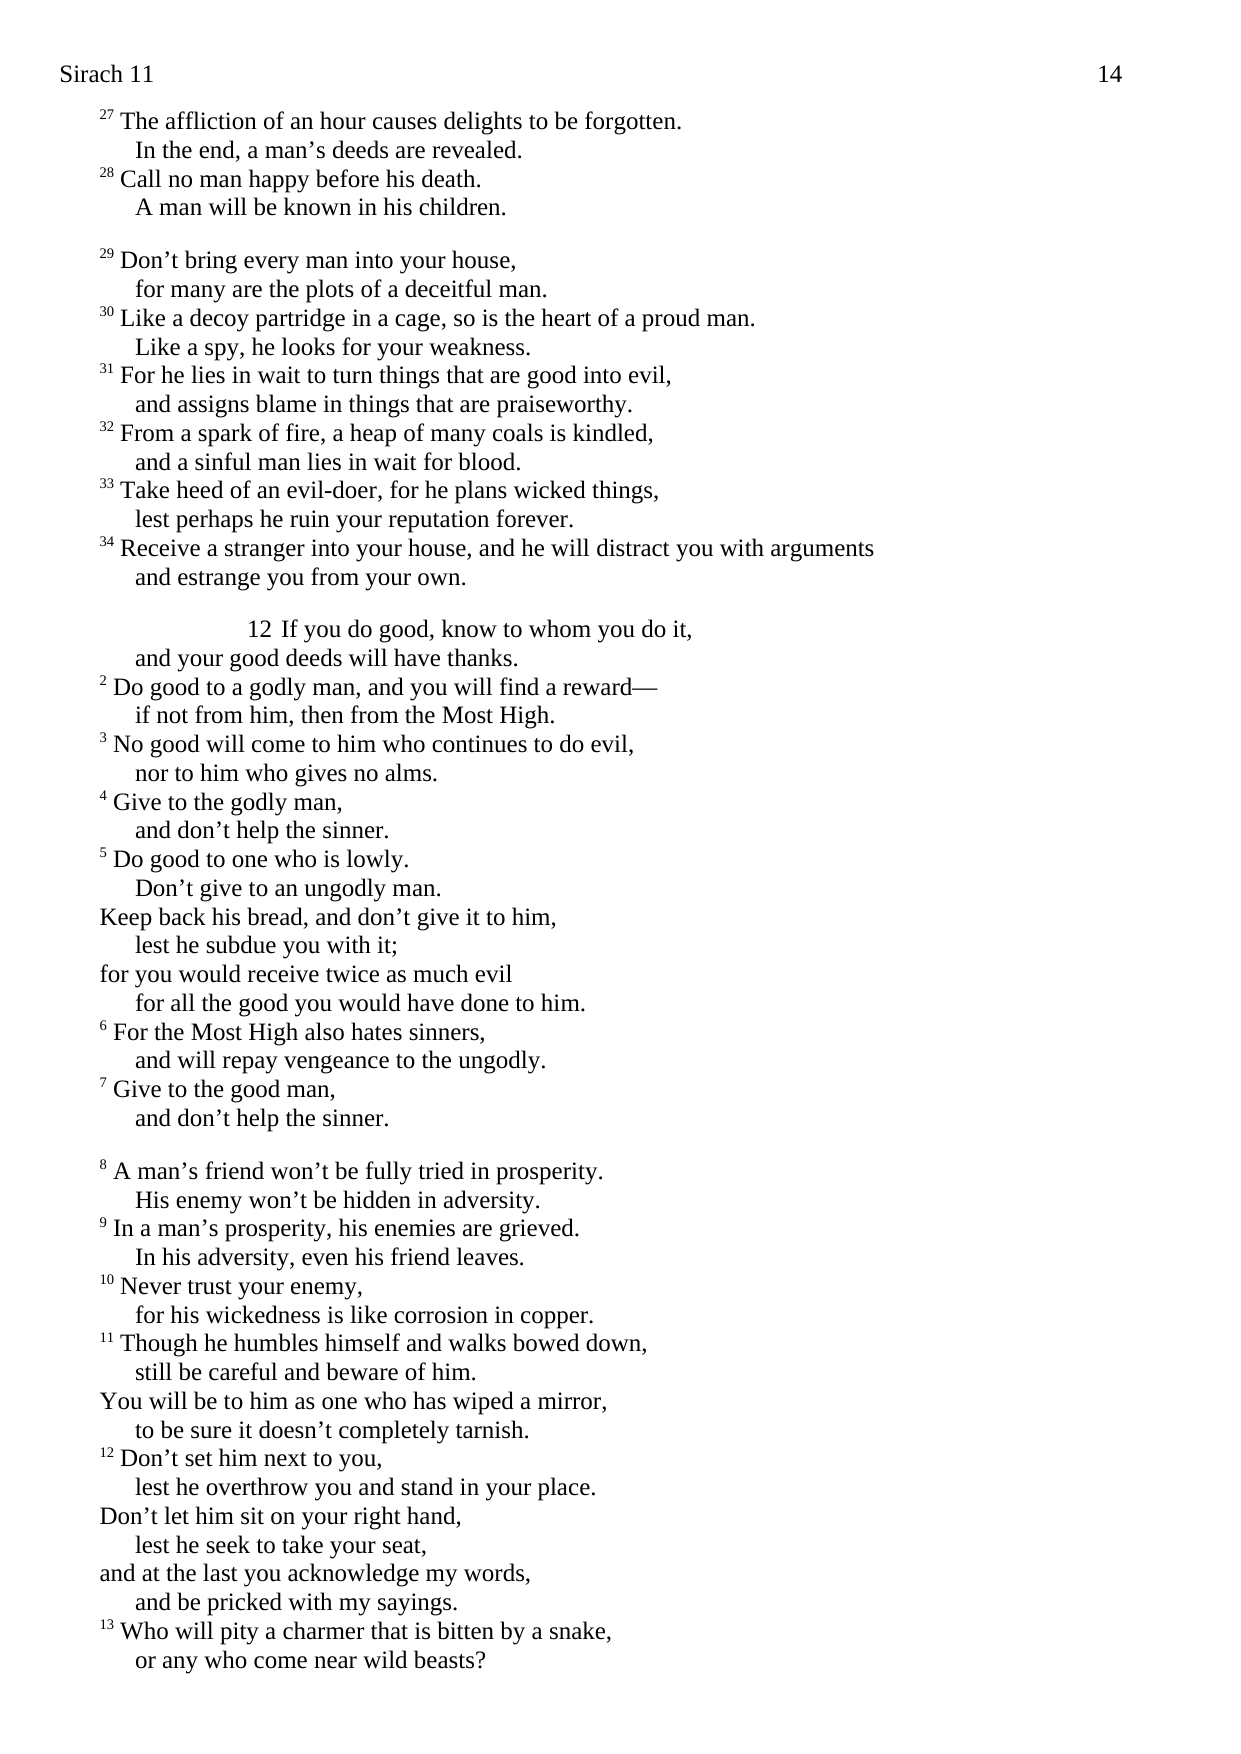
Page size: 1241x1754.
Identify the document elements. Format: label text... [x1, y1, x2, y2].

text and your good deeds will have thanks. [135, 643, 1122, 672]
text 11 Though he humbles himself and walks bowed down, [99, 1328, 1122, 1357]
text and don’t help the sinner. [135, 1103, 1122, 1132]
text and be pricked with my sayings. [135, 1587, 1122, 1616]
text 8 A man’s friend won’t be fully tried in prosperity. [99, 1156, 1122, 1185]
text A man will be known in his children. [135, 192, 1122, 221]
text and will repay vengeance to the ungodly. [135, 1046, 1122, 1074]
text Don’t give to an ungodly man. [135, 873, 1122, 902]
text for you would receive twice as much evil [99, 959, 1122, 988]
text 9 In a man’s prosperity, his enemies are grieved. [99, 1213, 1122, 1242]
text 3 No good will come to him who continues to do evil, [99, 729, 1122, 758]
text 6 For the Most High also hates sinners, [99, 1017, 1122, 1046]
text for his wickedness is like corrosion in copper. [135, 1300, 1122, 1328]
text 28 Call no man happy before his death. [99, 164, 1122, 192]
text and don’t help the sinner. [135, 816, 1122, 844]
text 27 The affliction of an hour causes delights to be forgotten. [99, 106, 1122, 135]
text 2 Do good to a godly man, and you will find a reward— [99, 672, 1122, 701]
text Don’t let him sit on your right hand, [99, 1501, 1122, 1530]
text lest he overthrow you and stand in your place. [135, 1472, 1122, 1501]
text 5 Do good to one who is lowly. [99, 844, 1122, 873]
text 31 For he lies in wait to turn things that are good into evil, [99, 360, 1122, 389]
text lest he seek to take your seat, [135, 1530, 1122, 1558]
text for all the good you would have done to him. [135, 988, 1122, 1017]
text nor to him who gives no alms. [135, 758, 1122, 787]
text 29 Don’t bring every man into your house, [99, 245, 1122, 274]
text to be sure it doesn’t completely tarnish. [135, 1415, 1122, 1443]
text for many are the plots of a deceitful man. [135, 274, 1122, 303]
text lest he subdue you with it; [135, 931, 1122, 959]
text 32 From a spark of fire, a heap of many coals is kindled, [99, 418, 1122, 447]
text 30 Like a decoy partridge in a cage, so is the heart of a proud man. [99, 303, 1122, 332]
text 4 Give to the godly man, [99, 787, 1122, 816]
text 33 Take heed of an evil-doer, for he plans wicked things, [99, 475, 1122, 504]
text and a sinful man lies in wait for blood. [135, 447, 1122, 475]
text lest perhaps he ruin your reputation forever. [135, 504, 1122, 533]
text 12 Don’t set him next to you, [99, 1443, 1122, 1472]
text 34 Receive a stranger into your house, and he will distract you with arguments [99, 533, 1122, 562]
text 7 Give to the good man, [99, 1074, 1122, 1103]
text and at the last you acknowledge my words, [99, 1558, 1122, 1587]
text Like a spy, he looks for your weakness. [135, 332, 1122, 360]
text 12If you do good, know to whom you do it, [247, 614, 1122, 643]
text You will be to him as one who has wiped a mirror, [99, 1386, 1122, 1415]
text 10 Never trust your enemy, [99, 1271, 1122, 1300]
text His enemy won’t be hidden in adversity. [135, 1185, 1122, 1213]
text In the end, a man’s deeds are revealed. [135, 135, 1122, 164]
text In his adversity, even his friend leaves. [135, 1242, 1122, 1271]
text and estrange you from your own. [135, 562, 1122, 590]
text Keep back his bread, and don’t give it to him, [99, 902, 1122, 931]
text if not from him, then from the Most High. [135, 701, 1122, 729]
text still be careful and beware of him. [135, 1357, 1122, 1386]
text and assigns blame in things that are praiseworthy. [135, 389, 1122, 418]
text 13 Who will pity a charmer that is bitten by a snake, [99, 1616, 1122, 1645]
text or any who come near wild beasts? [135, 1645, 1122, 1673]
